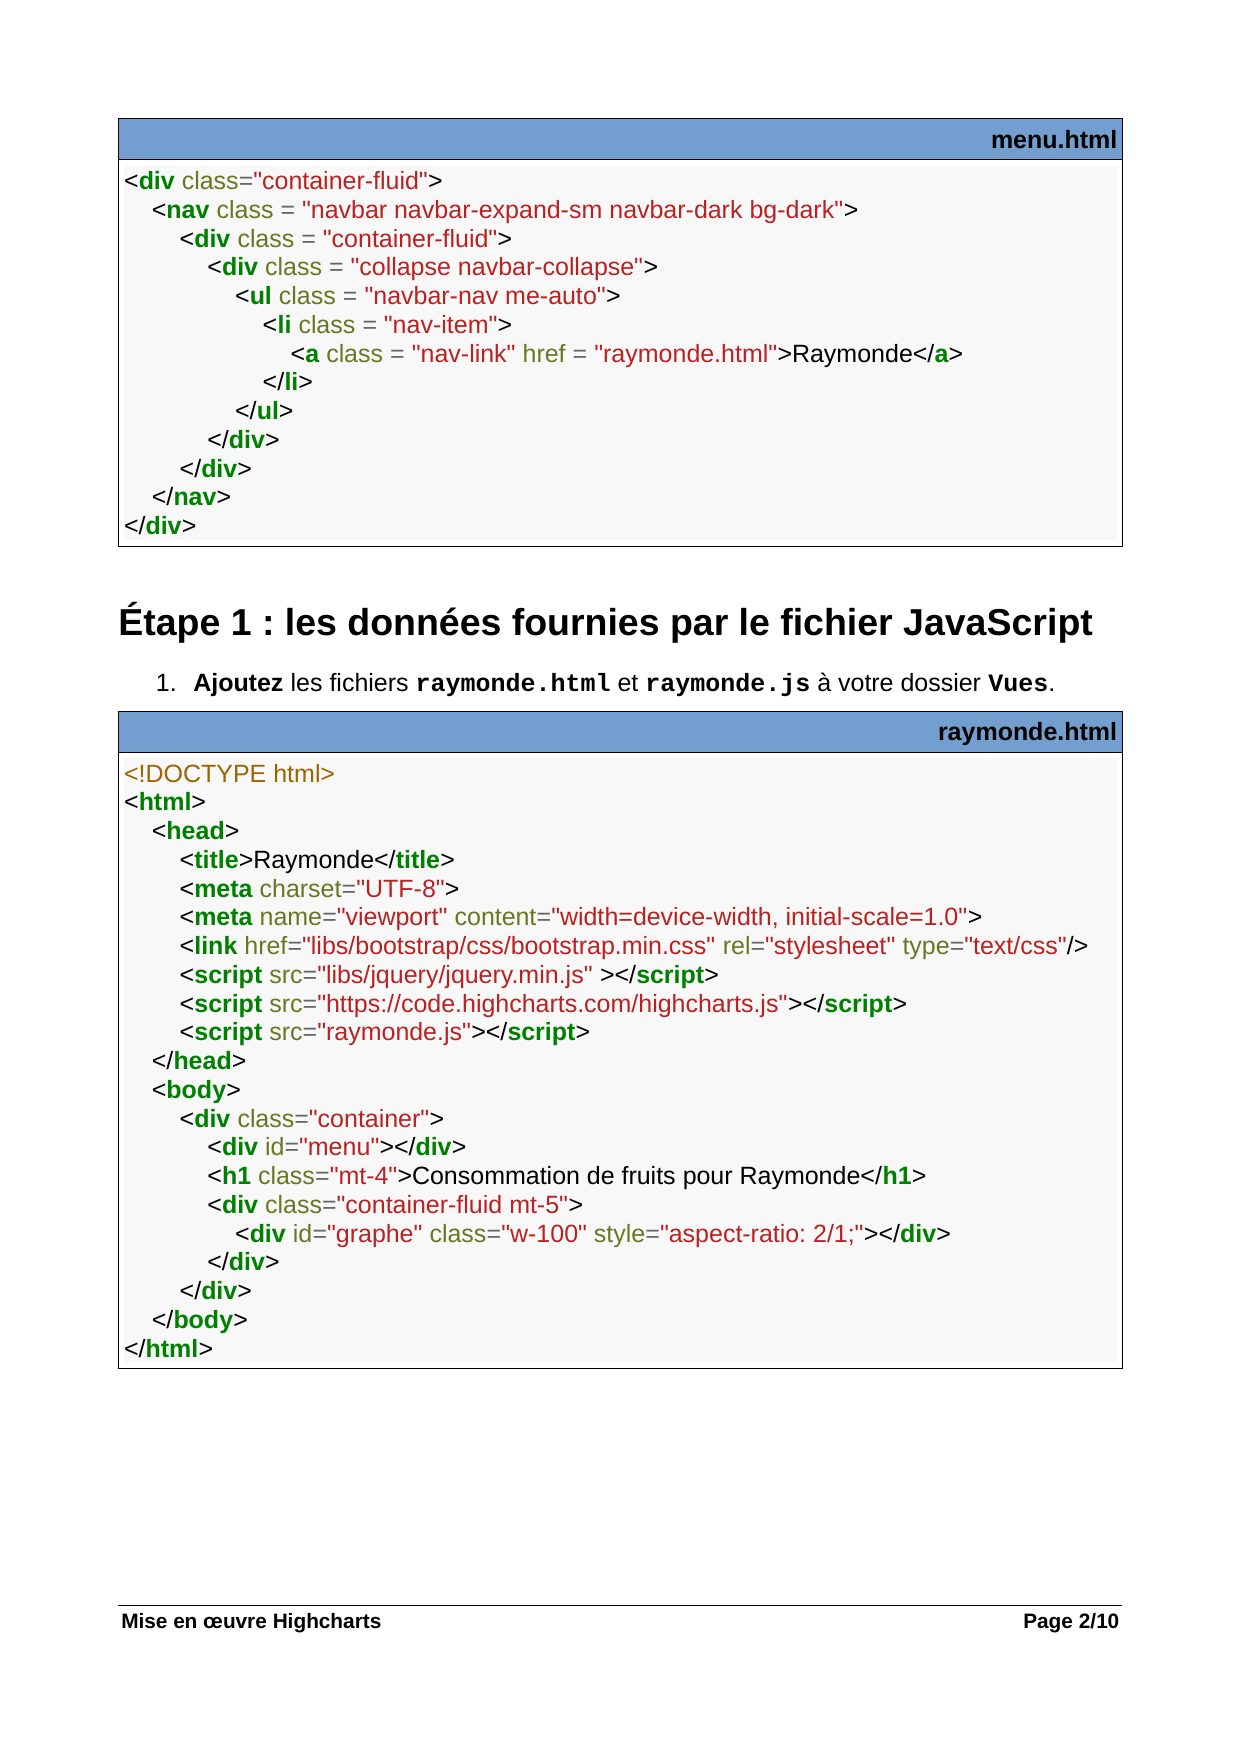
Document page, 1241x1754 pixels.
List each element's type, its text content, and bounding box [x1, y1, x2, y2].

subtitle Étape 1 : les données fournies par le fichier JavaScript [118, 600, 1122, 643]
list Ajoutez les fichiers raymonde.html et raymonde.js à votre dossier Vues. [156, 668, 1122, 699]
table_cell <!DOCTYPE html> <html> <head> <title>Raymonde</title> <meta charset="UTF-8"> <meta name="viewport" content="width=device-width, initial-scale=1.0"> <link href="libs/bootstrap/css/bootstrap.min.css" rel="stylesheet" type="text/css"/> <script src="libs/jquery/jquery.min.js" ></script> <script src="https://code.highcharts.com/highcharts.js"></script> <script src="raymonde.js"></script> </head> <body> <div class="container"> <div id="menu"></div> <h1 class="mt-4">Consommation de fruits pour Raymonde</h1> <div class="container-fluid mt-5"> <div id="graphe" class="w-100" style="aspect-ratio: 2/1;"></div> </div> </div> </body> </html> [119, 753, 1122, 1368]
table_cell <div class="container-fluid"> <nav class = "navbar navbar-expand-sm navbar-dark bg-dark"> <div class = "container-fluid"> <div class = "collapse navbar-collapse"> <ul class = "navbar-nav me-auto"> <li class = "nav-item"> <a class = "nav-link" href = "raymonde.html">Raymonde</a> </li> </ul> </div> </div> </nav> </div> [119, 160, 1122, 546]
table_header raymonde.html [119, 712, 1122, 752]
table_header menu.html [119, 119, 1122, 159]
